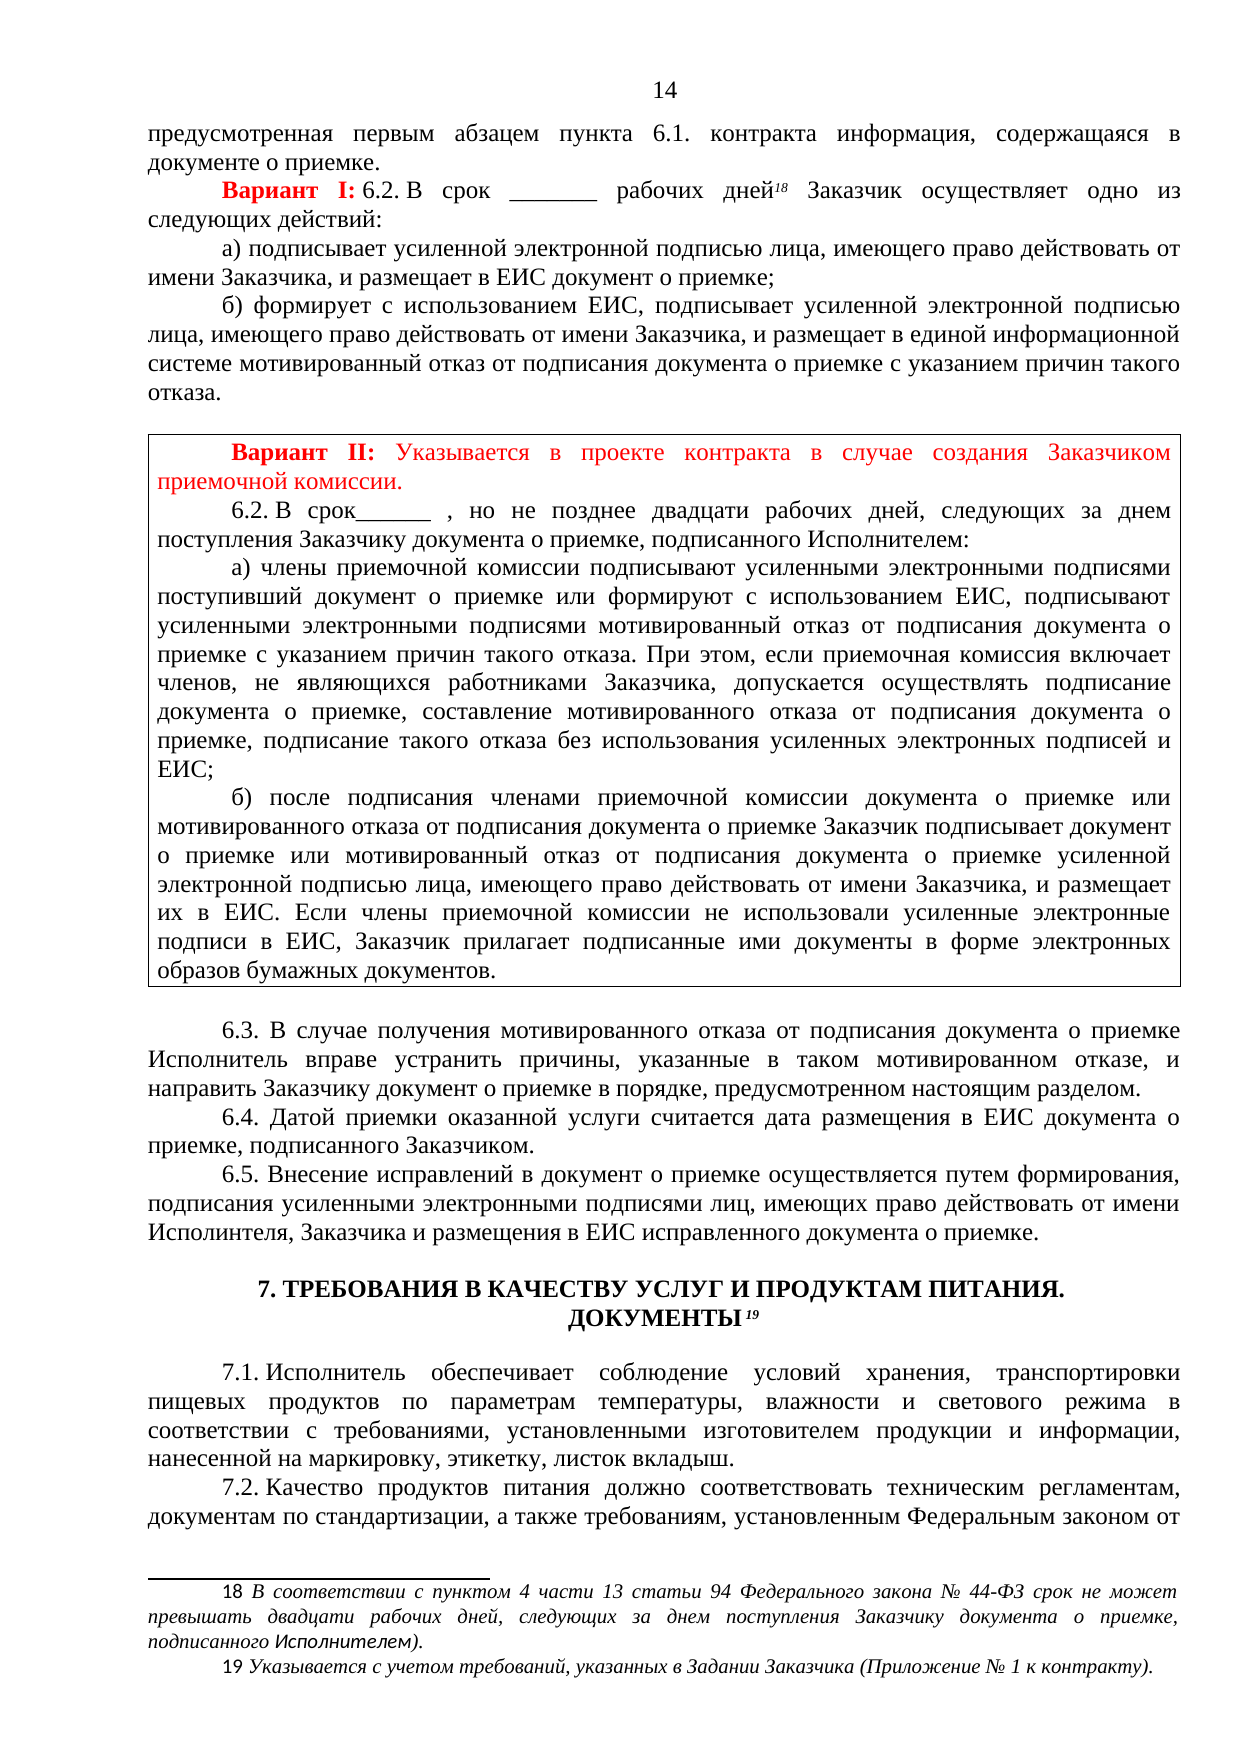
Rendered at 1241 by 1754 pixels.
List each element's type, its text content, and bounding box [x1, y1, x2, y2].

text а) члены приемочной комиссии подписывают усиленными электронными подписями поступивший документ о приемке или формируют с использованием ЕИС, подписывают усиленными электронными подписями мотивированный отказ от подписания документа о приемке с указанием причин такого отказа. При этом, если приемочная комиссия включает членов, не являющихся работниками Заказчика, допускается осуществлять подписание документа о приемке, составление мотивированного отказа от подписания документа о приемке, подписание такого отказа без использования усиленных электронных подписей и ЕИС; [149, 549, 1180, 779]
text 6.4. Датой приемки оказанной услуги считается дата размещения в ЕИС документа о приемке, подписанного Заказчиком. [148, 1102, 1181, 1159]
text Вариант II: Указывается в проекте контракта в случае создания Заказчиком приемочной комиссии. [149, 435, 1180, 492]
text 6.2. В срок______ , но не позднее двадцати рабочих дней, следующих за днем поступления Заказчику документа о приемке, подписанного Исполнителем: [149, 492, 1180, 549]
text 7.1. Исполнитель обеспечивает соблюдение условий хранения, транспортировки пищевых продуктов по параметрам температуры, влажности и светового режима в соответствии с требованиями, установленными изготовителем продукции и информации, нанесенной на маркировку, этикетку, листок вкладыш. [148, 1357, 1181, 1472]
text 6.3. В случае получения мотивированного отказа от подписания документа о приемке Исполнитель вправе устранить причины, указанные в таком мотивированном отказе, и направить Заказчику документ о приемке в порядке, предусмотренном настоящим разделом. [148, 1016, 1181, 1102]
text б) после подписания членами приемочной комиссии документа о приемке или мотивированного отказа от подписания документа о приемке Заказчик подписывает документ о приемке или мотивированный отказ от подписания документа о приемке усиленной электронной подписью лица, имеющего право действовать от имени Заказчика, и размещает их в ЕИС. Если члены приемочной комиссии не использовали усиленные электронные подписи в ЕИС, Заказчик прилагает подписанные ими документы в форме электронных образов бумажных документов. [149, 779, 1180, 986]
text 7.2. Качество продуктов питания должно соответствовать техническим регламентам, документам по стандартизации, а также требованиям, установленным Федеральным законом от [148, 1472, 1181, 1530]
text 7. ТРЕБОВАНИЯ В КАЧЕСТВУ УСЛУГ И ПРОДУКТАМ ПИТАНИЯ. [148, 1274, 1181, 1303]
text 6.5. Внесение исправлений в документ о приемке осуществляется путем формирования, подписания усиленными электронными подписями лиц, имеющих право действовать от имени Исполинтеля, Заказчика и размещения в ЕИС исправленного документа о приемке. [148, 1159, 1181, 1246]
text Вариант I: 6.2. В срок _______ рабочих дней Заказчик осуществляет одно из следующих действий: [148, 176, 1181, 233]
text предусмотренная первым абзацем пункта 6.1. контракта информация, содержащаяся в документе о приемке. [148, 118, 1181, 176]
text Указывается с учетом требований, указанных в Задании Заказчика (Приложение № 1 к контракту). [148, 1653, 1181, 1679]
text В соответствии с пунктом 4 части 13 статьи 94 Федерального закона № 44-ФЗ срок не может превышать двадцати рабочих дней, следующих за днем поступления Заказчику документа о приемке, подписанного Исполнителем). [148, 1579, 1181, 1653]
text ДОКУМЕНТЫ [148, 1303, 1181, 1332]
text а) подписывает усиленной электронной подписью лица, имеющего право действовать от имени Заказчика, и размещает в ЕИС документ о приемке; [148, 233, 1181, 291]
text б) формирует с использованием ЕИС, подписывает усиленной электронной подписью лица, имеющего право действовать от имени Заказчика, и размещает в единой информационной системе мотивированный отказ от подписания документа о приемке с указанием причин такого отказа. [148, 291, 1181, 406]
